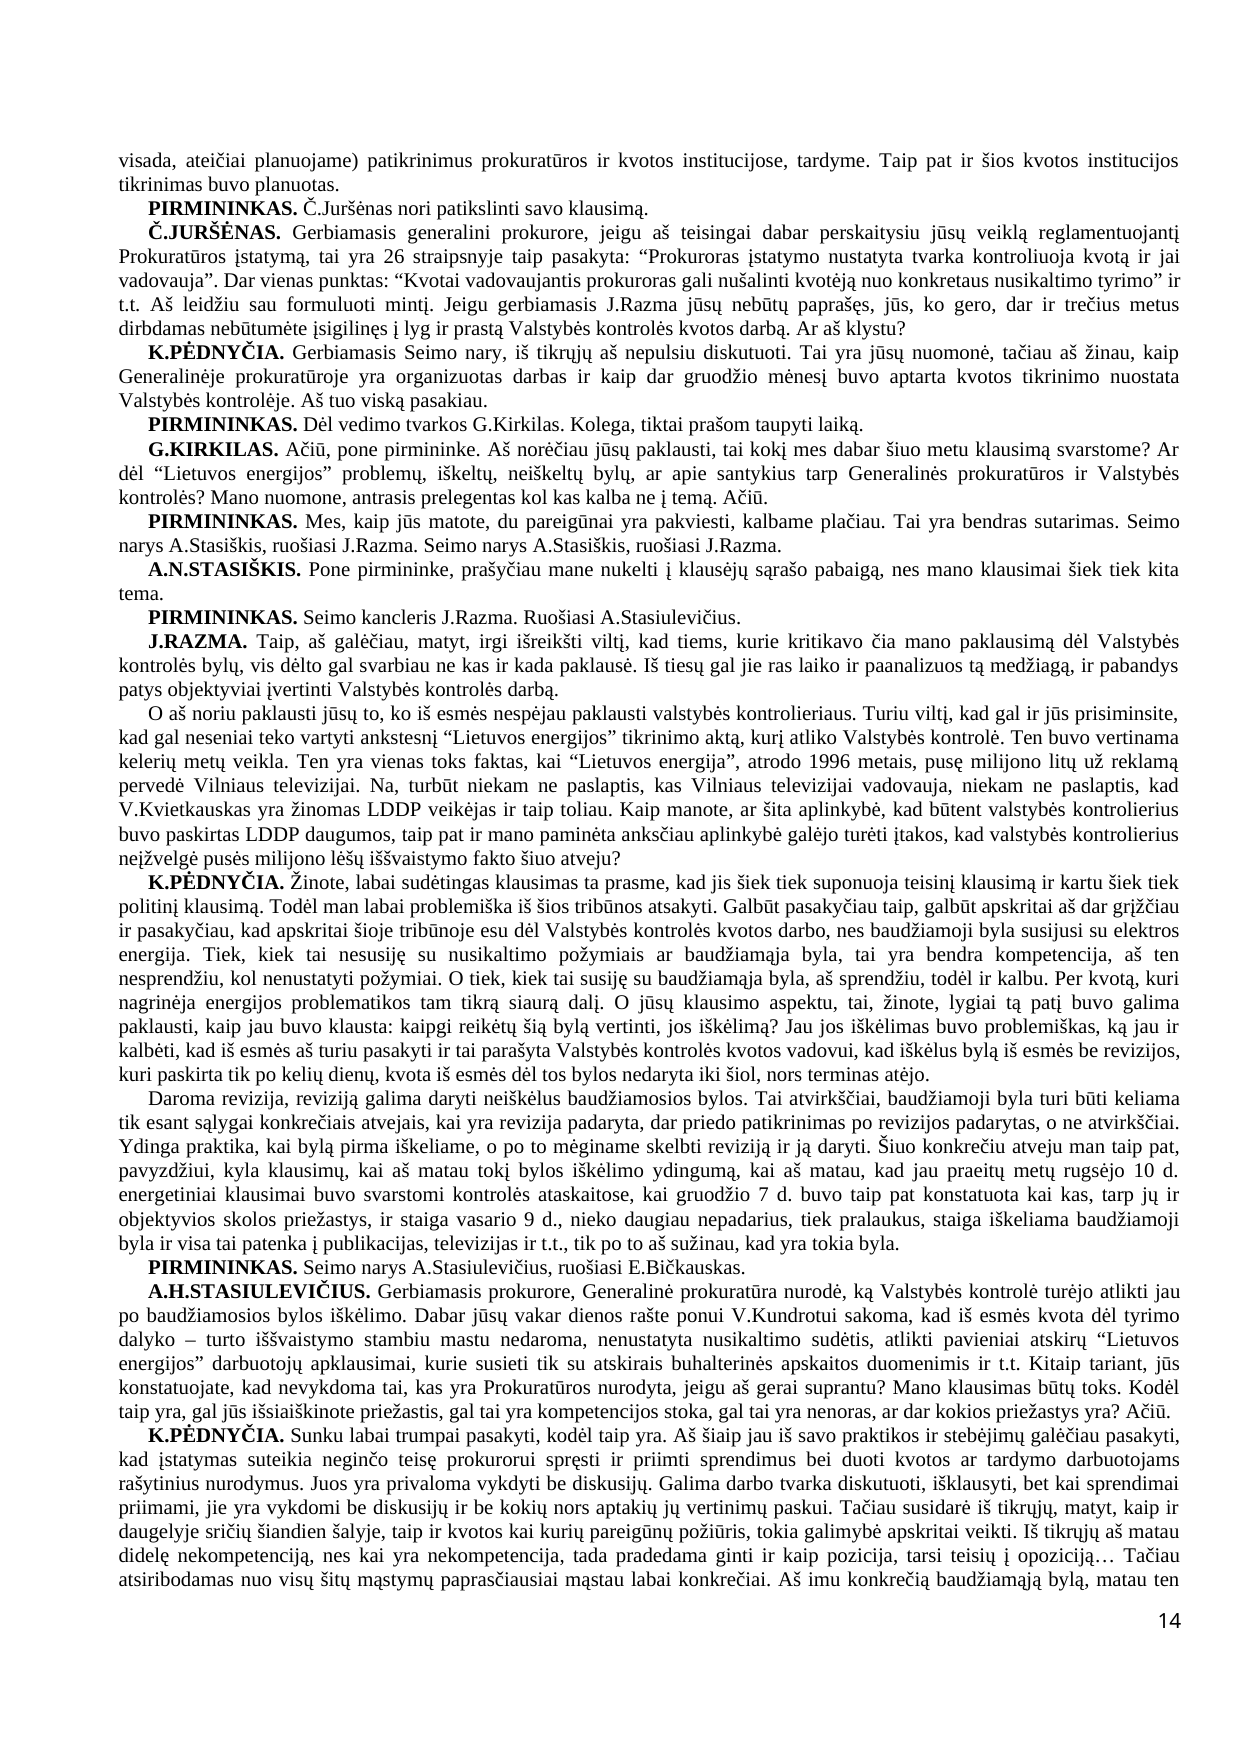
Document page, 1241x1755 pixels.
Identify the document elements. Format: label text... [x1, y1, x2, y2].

text PIRMININKAS. Mes, kaip jūs matote, du pareigūnai yra pakviesti, kalbame plačiau. Tai yra bendras sutarimas. Seimo narys A.Stasiškis, ruošiasi J.Razma. Seimo narys A.Stasiškis, ruošiasi J.Razma. [118, 509, 1181, 557]
text Daroma revizija, reviziją galima daryti neiškėlus baudžiamosios bylos. Tai atvirkščiai, baudžiamoji byla turi būti keliama tik esant sąlygai konkrečiais atvejais, kai yra revizija padaryta, dar priedo patikrinimas po revizijos padarytas, o ne atvirkščiai. Ydinga praktika, kai bylą pirma iškeliame, o po to mėginame skelbti reviziją ir ją daryti. Šiuo konkrečiu atveju man taip pat, pavyzdžiui, kyla klausimų, kai aš matau tokį bylos iškėlimo ydingumą, kai aš matau, kad jau praeitų metų rugsėjo 10 d. energetiniai klausimai buvo svarstomi kontrolės ataskaitose, kai gruodžio 7 d. buvo taip pat konstatuota kai kas, tarp jų ir objektyvios skolos priežastys, ir staiga vasario 9 d., nieko daugiau nepadarius, tiek pralaukus, staiga iškeliama baudžiamoji byla ir visa tai patenka į publikacijas, televizijas ir t.t., tik po to aš sužinau, kad yra tokia byla. [118, 1086, 1181, 1254]
text G.KIRKILAS. Ačiū, pone pirmininke. Aš norėčiau jūsų paklausti, tai kokį mes dabar šiuo metu klausimą svarstome? Ar dėl “Lietuvos energijos” problemų, iškeltų, neiškeltų bylų, ar apie santykius tarp Generalinės prokuratūros ir Valstybės kontrolės? Mano nuomone, antrasis prelegentas kol kas kalba ne į temą. Ačiū. [118, 436, 1181, 509]
text K.PĖDNYČIA. Gerbiamasis Seimo nary, iš tikrųjų aš nepulsiu diskutuoti. Tai yra jūsų nuomonė, tačiau aš žinau, kaip Generalinėje prokuratūroje yra organizuotas darbas ir kaip dar gruodžio mėnesį buvo aptarta kvotos tikrinimo nuostata Valstybės kontrolėje. Aš tuo viską pasakiau. [118, 340, 1181, 412]
text K.PĖDNYČIA. Sunku labai trumpai pasakyti, kodėl taip yra. Aš šiaip jau iš savo praktikos ir stebėjimų galėčiau pasakyti, kad įstatymas suteikia neginčo teisę prokurorui spręsti ir priimti sprendimus bei duoti kvotos ar tardymo darbuotojams rašytinius nurodymus. Juos yra privaloma vykdyti be diskusijų. Galima darbo tvarka diskutuoti, išklausyti, bet kai sprendimai priimami, jie yra vykdomi be diskusijų ir be kokių nors aptakių jų vertinimų paskui. Tačiau susidarė iš tikrųjų, matyt, kaip ir daugelyje sričių šiandien šalyje, taip ir kvotos kai kurių pareigūnų požiūris, tokia galimybė apskritai veikti. Iš tikrųjų aš matau didelę nekompetenciją, nes kai yra nekompetencija, tada pradedama ginti ir kaip pozicija, tarsi teisių į opoziciją… Tačiau atsiribodamas nuo visų šitų mąstymų paprasčiausiai mąstau labai konkrečiai. Aš imu konkrečią baudžiamąją bylą, matau ten [118, 1423, 1181, 1591]
text PIRMININKAS. Seimo kancleris J.Razma. Ruošiasi A.Stasiulevičius. [118, 605, 1181, 629]
text K.PĖDNYČIA. Žinote, labai sudėtingas klausimas ta prasme, kad jis šiek tiek suponuoja teisinį klausimą ir kartu šiek tiek politinį klausimą. Todėl man labai problemiška iš šios tribūnos atsakyti. Galbūt pasakyčiau taip, galbūt apskritai aš dar grįžčiau ir pasakyčiau, kad apskritai šioje tribūnoje esu dėl Valstybės kontrolės kvotos darbo, nes baudžiamoji byla susijusi su elektros energija. Tiek, kiek tai nesusiję su nusikaltimo požymiais ar baudžiamąja byla, tai yra bendra kompetencija, aš ten nesprendžiu, kol nenustatyti požymiai. O tiek, kiek tai susiję su baudžiamąja byla, aš sprendžiu, todėl ir kalbu. Per kvotą, kuri nagrinėja energijos problematikos tam tikrą siaurą dalį. O jūsų klausimo aspektu, tai, žinote, lygiai tą patį buvo galima paklausti, kaip jau buvo klausta: kaipgi reikėtų šią bylą vertinti, jos iškėlimą? Jau jos iškėlimas buvo problemiškas, ką jau ir kalbėti, kad iš esmės aš turiu pasakyti ir tai parašyta Valstybės kontrolės kvotos vadovui, kad iškėlus bylą iš esmės be revizijos, kuri paskirta tik po kelių dienų, kvota iš esmės dėl tos bylos nedaryta iki šiol, nors terminas atėjo. [118, 869, 1181, 1086]
text J.RAZMA. Taip, aš galėčiau, matyt, irgi išreikšti viltį, kad tiems, kurie kritikavo čia mano paklausimą dėl Valstybės kontrolės bylų, vis dėlto gal svarbiau ne kas ir kada paklausė. Iš tiesų gal jie ras laiko ir paanalizuos tą medžiagą, ir pabandys patys objektyviai įvertinti Valstybės kontrolės darbą. [118, 629, 1181, 701]
text Č.JURŠĖNAS. Gerbiamasis generalini prokurore, jeigu aš teisingai dabar perskaitysiu jūsų veiklą reglamentuojantį Prokuratūros įstatymą, tai yra 26 straipsnyje taip pasakyta: “Prokuroras įstatymo nustatyta tvarka kontroliuoja kvotą ir jai vadovauja”. Dar vienas punktas: “Kvotai vadovaujantis prokuroras gali nušalinti kvotėją nuo konkretaus nusikaltimo tyrimo” ir t.t. Aš leidžiu sau formuluoti mintį. Jeigu gerbiamasis J.Razma jūsų nebūtų paprašęs, jūs, ko gero, dar ir trečius metus dirbdamas nebūtumėte įsigilinęs į lyg ir prastą Valstybės kontrolės kvotos darbą. Ar aš klystu? [118, 220, 1181, 340]
text A.N.STASIŠKIS. Pone pirmininke, prašyčiau mane nukelti į klausėjų sąrašo pabaigą, nes mano klausimai šiek tiek kita tema. [118, 557, 1181, 605]
text A.H.STASIULEVIČIUS. Gerbiamasis prokurore, Generalinė prokuratūra nurodė, ką Valstybės kontrolė turėjo atlikti jau po baudžiamosios bylos iškėlimo. Dabar jūsų vakar dienos rašte ponui V.Kundrotui sakoma, kad iš esmės kvota dėl tyrimo dalyko – turto iššvaistymo stambiu mastu nedaroma, nenustatyta nusikaltimo sudėtis, atlikti pavieniai atskirų “Lietuvos energijos” darbuotojų apklausimai, kurie susieti tik su atskirais buhalterinės apskaitos duomenimis ir t.t. Kitaip tariant, jūs konstatuojate, kad nevykdoma tai, kas yra Prokuratūros nurodyta, jeigu aš gerai suprantu? Mano klausimas būtų toks. Kodėl taip yra, gal jūs išsiaiškinote priežastis, gal tai yra kompetencijos stoka, gal tai yra nenoras, ar dar kokios priežastys yra? Ačiū. [118, 1279, 1181, 1423]
text visada, ateičiai planuojame) patikrinimus prokuratūros ir kvotos institucijose, tardyme. Taip pat ir šios kvotos institucijos tikrinimas buvo planuotas. [118, 148, 1181, 196]
text PIRMININKAS. Č.Juršėnas nori patikslinti savo klausimą. [118, 196, 1181, 220]
text O aš noriu paklausti jūsų to, ko iš esmės nespėjau paklausti valstybės kontrolieriaus. Turiu viltį, kad gal ir jūs prisiminsite, kad gal neseniai teko vartyti ankstesnį “Lietuvos energijos” tikrinimo aktą, kurį atliko Valstybės kontrolė. Ten buvo vertinama kelerių metų veikla. Ten yra vienas toks faktas, kai “Lietuvos energija”, atrodo 1996 metais, pusę milijono litų už reklamą pervedė Vilniaus televizijai. Na, turbūt niekam ne paslaptis, kas Vilniaus televizijai vadovauja, niekam ne paslaptis, kad V.Kvietkauskas yra žinomas LDDP veikėjas ir taip toliau. Kaip manote, ar šita aplinkybė, kad būtent valstybės kontrolierius buvo paskirtas LDDP daugumos, taip pat ir mano paminėta anksčiau aplinkybė galėjo turėti įtakos, kad valstybės kontrolierius neįžvelgė pusės milijono lėšų iššvaistymo fakto šiuo atveju? [118, 701, 1181, 869]
text PIRMININKAS. Seimo narys A.Stasiulevičius, ruošiasi E.Bičkauskas. [118, 1254, 1181, 1279]
text PIRMININKAS. Dėl vedimo tvarkos G.Kirkilas. Kolega, tiktai prašom taupyti laiką. [118, 412, 1181, 436]
